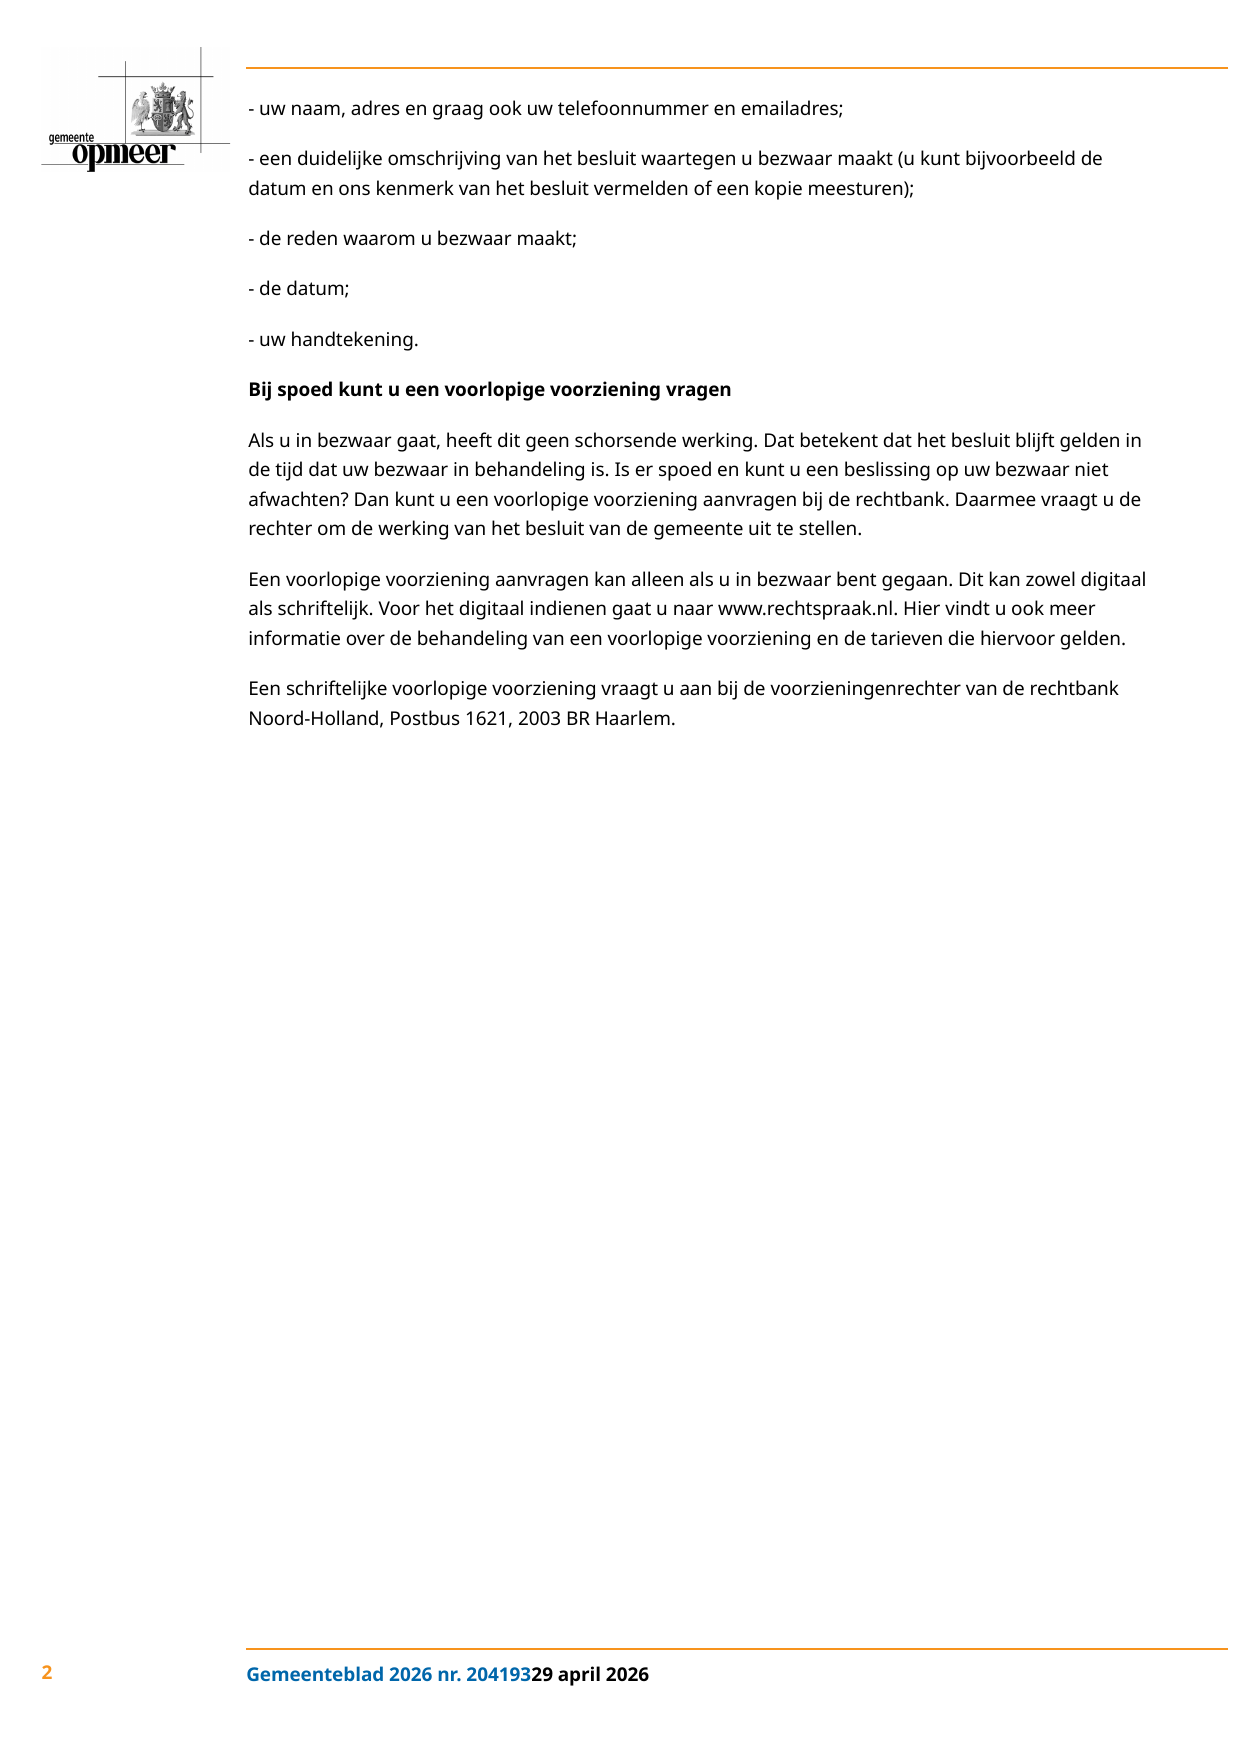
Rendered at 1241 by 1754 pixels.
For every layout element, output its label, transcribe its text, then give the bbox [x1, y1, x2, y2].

text - uw handtekening. [248, 326, 1152, 352]
text Een voorlopige voorziening aanvragen kan alleen als u in bezwaar bent gegaan. Dit kan zowel digitaal als schriftelijk. Voor het digitaal indienen gaat u naar www.rechtspraak.nl. Hier vindt u ook meer informatie over de behandeling van een voorlopige voorziening en de tarieven die hiervoor gelden. [248, 566, 1152, 651]
text Als u in bezwaar gaat, heeft dit geen schorsende werking. Dat betekent dat het besluit blijft gelden in de tijd dat uw bezwaar in behandeling is. Is er spoed en kunt u een beslissing op uw bezwaar niet afwachten? Dan kunt u een voorlopige voorziening aanvragen bij de rechtbank. Daarmee vraagt u de rechter om de werking van het besluit van de gemeente uit te stellen. [248, 427, 1152, 541]
text Bij spoed kunt u een voorlopige voorziening vragen [248, 376, 1152, 402]
text - uw naam, adres en graag ook uw telefoonnummer en emailadres; [248, 95, 1152, 121]
text - de datum; [248, 276, 1152, 301]
text - de reden waarom u bezwaar maakt; [248, 225, 1152, 251]
text Een schriftelijke voorlopige voorziening vraagt u aan bij de voorzieningenrechter van de rechtbank Noord-Holland, Postbus 1621, 2003 BR Haarlem. [248, 676, 1152, 731]
text - een duidelijke omschrijving van het besluit waartegen u bezwaar maakt (u kunt bijvoorbeeld de datum en ons kenmerk van het besluit vermelden of een kopie meesturen); [248, 145, 1152, 201]
picture [41, 47, 231, 172]
